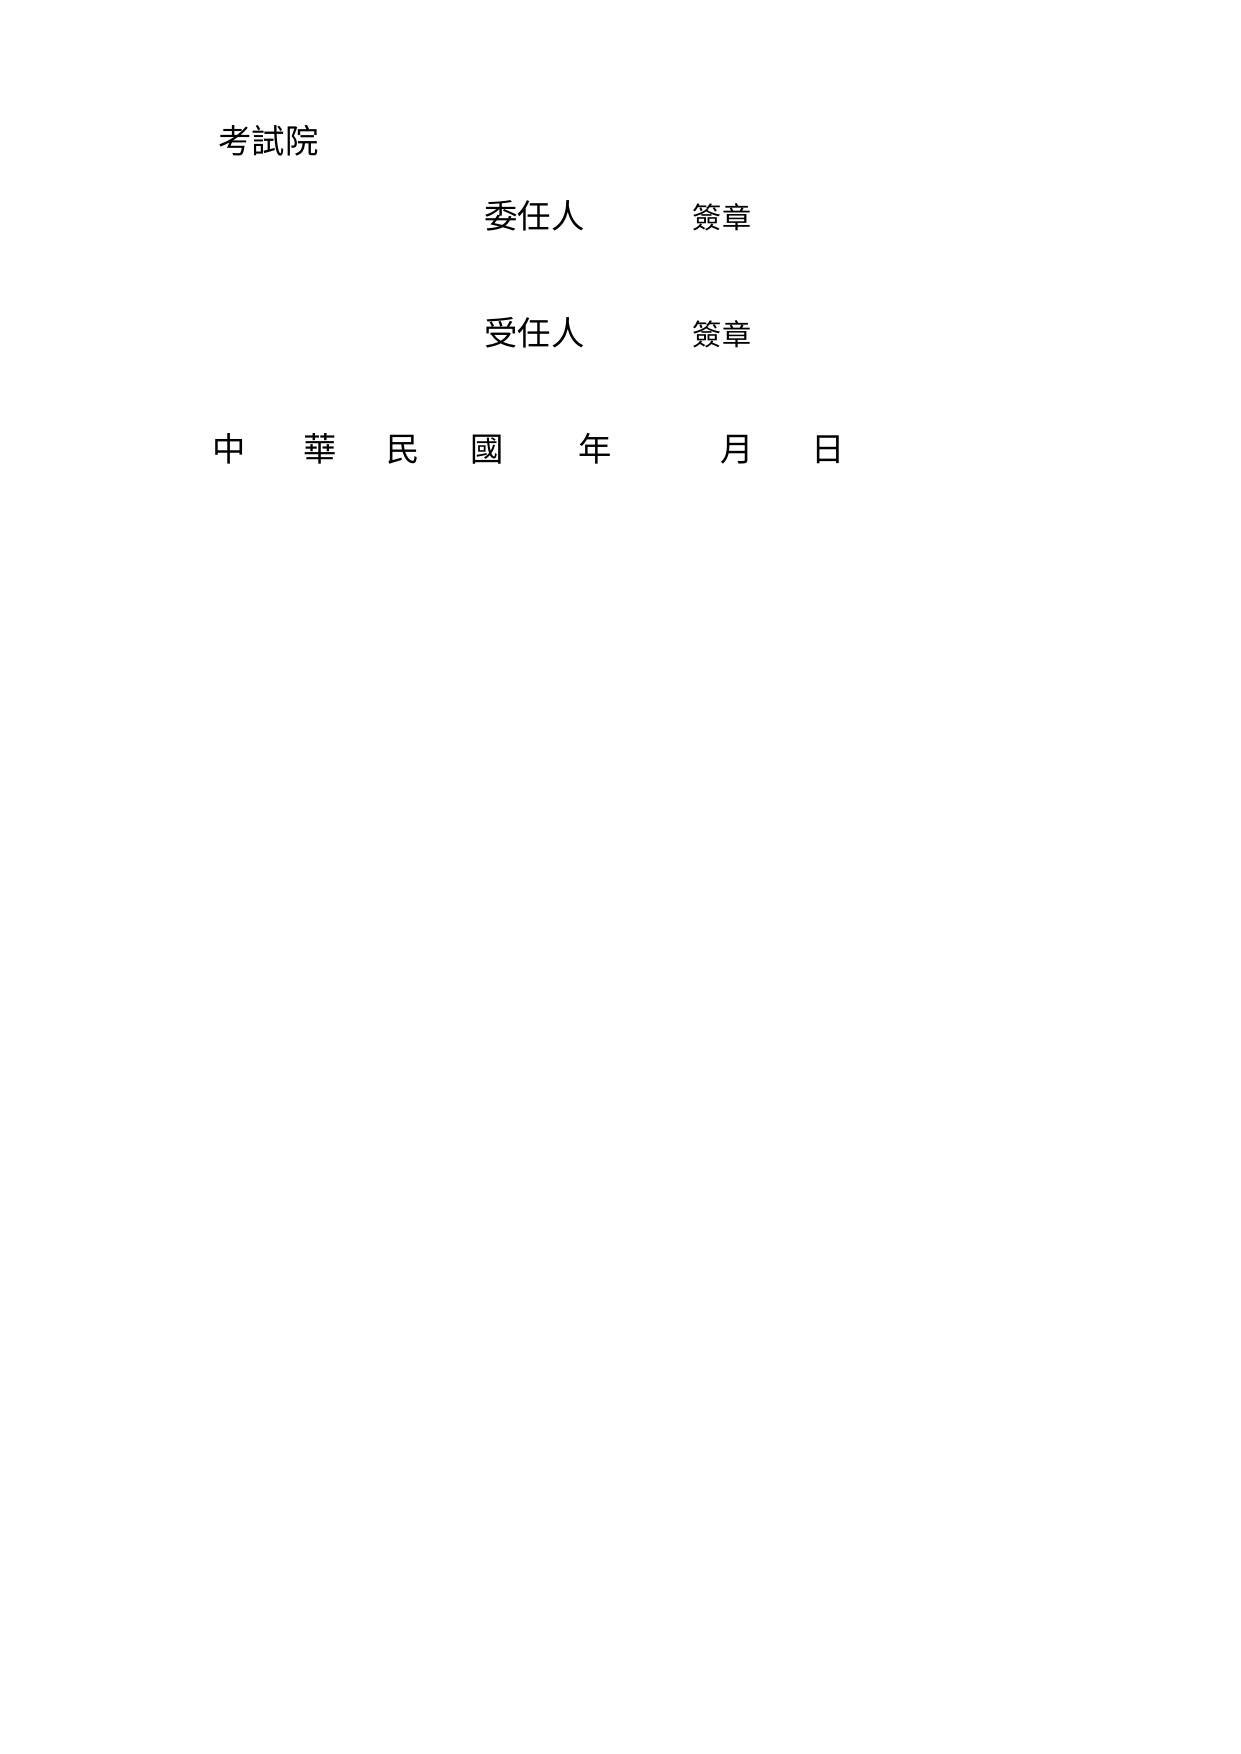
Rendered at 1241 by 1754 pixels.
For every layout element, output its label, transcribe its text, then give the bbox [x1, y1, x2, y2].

text 考試院 [118, 127, 1122, 160]
text 受任人簽章 [384, 318, 1122, 352]
text 委任人簽章 [384, 202, 1122, 235]
text 中 華 民 國 年 月 日 [212, 435, 1122, 468]
